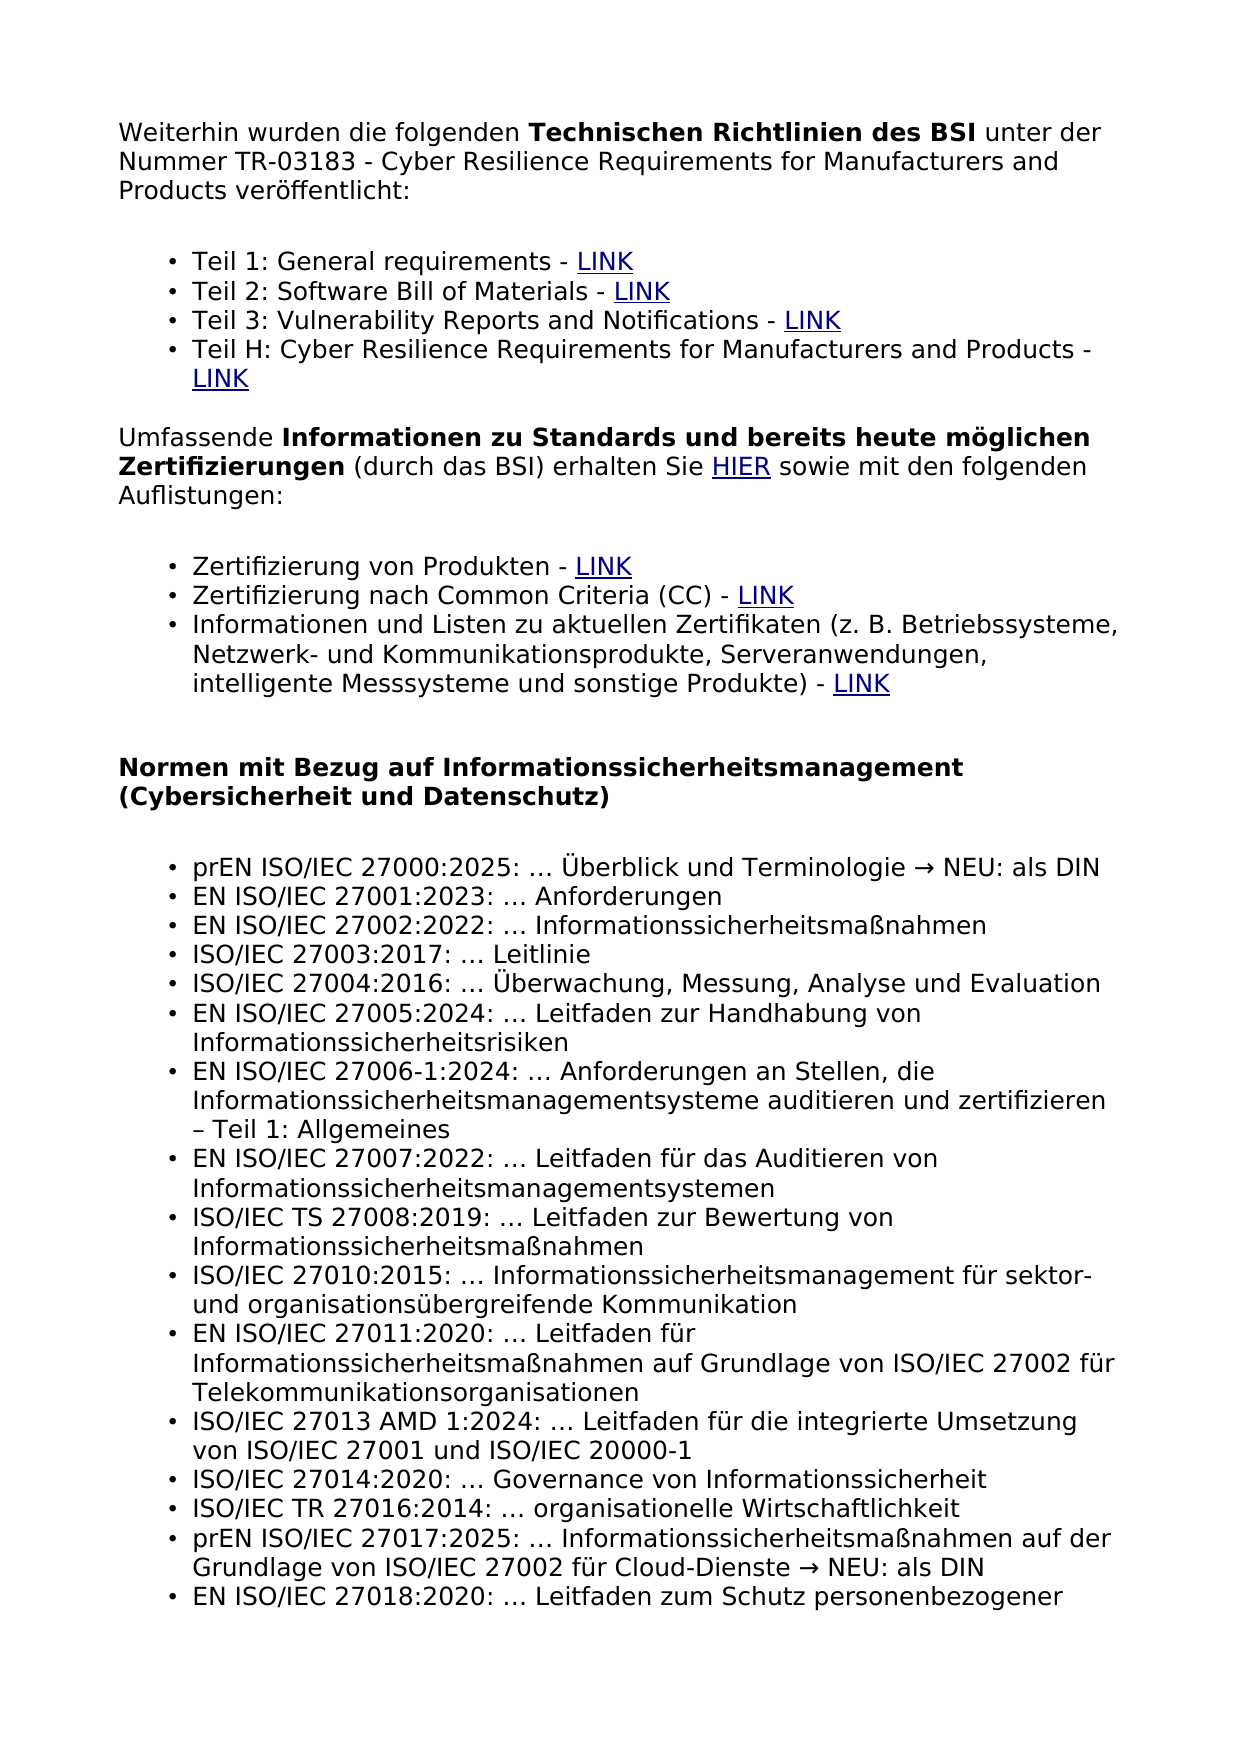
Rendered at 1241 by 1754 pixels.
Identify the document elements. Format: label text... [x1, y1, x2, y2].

list Teil 2: Software Bill of Materials - LINK [177, 277, 1122, 306]
list EN ISO/IEC 27002:2022: … Informationssicherheitsmaßnahmen [177, 911, 1122, 941]
list ISO/IEC TS 27008:2019: … Leitfaden zur Bewertung von Informationssicherheitsmaßnahmen [177, 1203, 1122, 1261]
list ISO/IEC 27013 AMD 1:2024: … Leitfaden für die integrierte Umsetzung von ISO/IEC 27001 und ISO/IEC 20000-1 [177, 1407, 1122, 1466]
list ISO/IEC 27010:2015: … Informationssicherheitsmanagement für sektor- und organisationsübergreifende Kommunikation [177, 1261, 1122, 1320]
list Teil 3: Vulnerability Reports and Notifications - LINK [177, 306, 1122, 335]
list ISO/IEC 27014:2020: … Governance von Informationssicherheit [177, 1466, 1122, 1495]
list EN ISO/IEC 27001:2023: … Anforderungen [177, 882, 1122, 911]
text Weiterhin wurden die folgenden Technischen Richtlinien des BSI unter der Nummer TR-03183 - Cyber Resilience Requirements for Manufacturers and Products veröffentlicht: [118, 118, 1122, 206]
list EN ISO/IEC 27006-1:2024: … Anforderungen an Stellen, die Informationssicherheitsmanagementsysteme auditieren und zertifizieren – Teil 1: Allgemeines [177, 1057, 1122, 1145]
text Umfassende Informationen zu Standards und bereits heute möglichen Zertifizierungen (durch das BSI) erhalten Sie HIER sowie mit den folgenden Auflistungen: [118, 423, 1122, 510]
list Zertifizierung von Produkten - LINK [177, 552, 1122, 582]
list EN ISO/IEC 27011:2020: … Leitfaden für Informationssicherheitsmaßnahmen auf Grundlage von ISO/IEC 27002 für Telekommunikationsorganisationen [177, 1320, 1122, 1407]
list EN ISO/IEC 27018:2020: … Leitfaden zum Schutz personenbezogener [177, 1582, 1122, 1611]
list Teil H: Cyber Resilience Requirements for Manufacturers and Products - LINK [177, 335, 1122, 393]
list prEN ISO/IEC 27000:2025: … Überblick und Terminologie → NEU: als DIN [177, 853, 1122, 882]
list Zertifizierung nach Common Criteria (CC) - LINK [177, 582, 1122, 611]
list Teil 1: General requirements - LINK [177, 248, 1122, 277]
list EN ISO/IEC 27007:2022: … Leitfaden für das Auditieren von Informationssicherheitsmanagementsystemen [177, 1145, 1122, 1203]
list Informationen und Listen zu aktuellen Zertifikaten (z. B. Betriebssysteme, Netzwerk- und Kommunikationsprodukte, Serveranwendungen, intelligente Messsysteme und sonstige Produkte) - LINK [177, 611, 1122, 698]
list ISO/IEC TR 27016:2014: … organisationelle Wirtschaftlichkeit [177, 1495, 1122, 1524]
subtitle Normen mit Bezug auf Informationssicherheitsmanagement (Cybersicherheit und Datenschutz) [118, 753, 1122, 811]
list ISO/IEC 27003:2017: … Leitlinie [177, 941, 1122, 970]
list EN ISO/IEC 27005:2024: … Leitfaden zur Handhabung von Informationssicherheitsrisiken [177, 999, 1122, 1057]
list ISO/IEC 27004:2016: … Überwachung, Messung, Analyse und Evaluation [177, 970, 1122, 999]
list prEN ISO/IEC 27017:2025: … Informationssicherheitsmaßnahmen auf der Grundlage von ISO/IEC 27002 für Cloud-Dienste → NEU: als DIN [177, 1524, 1122, 1582]
